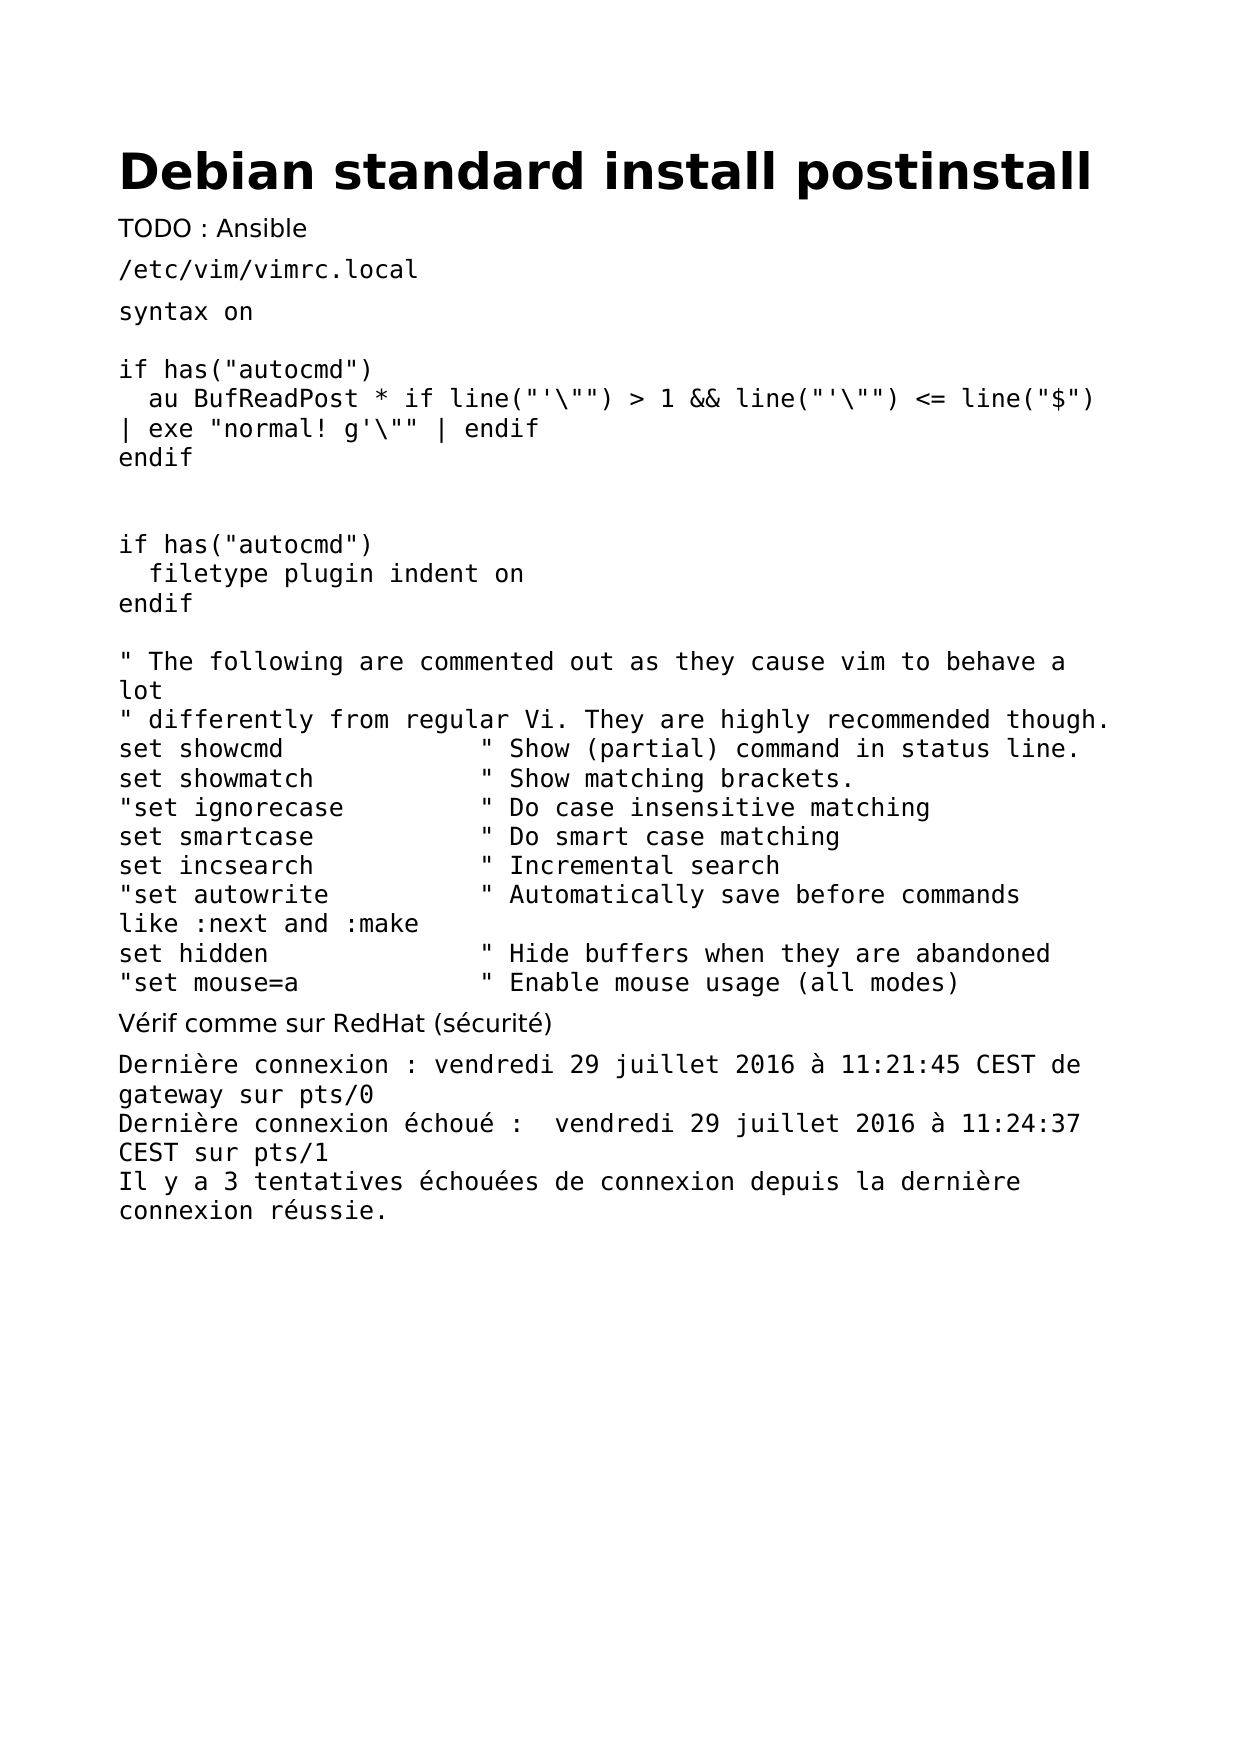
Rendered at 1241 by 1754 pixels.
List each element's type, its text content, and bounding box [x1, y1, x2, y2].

text /etc/vim/vimrc.local [118, 256, 1122, 285]
text Dernière connexion : vendredi 29 juillet 2016 à 11:21:45 CEST de gateway sur pts/0 Dernière connexion échoué : vendredi 29 juillet 2016 à 11:24:37 CEST sur pts/1 Il y a 3 tentatives échouées de connexion depuis la dernière connexion réussie. [118, 1051, 1122, 1226]
text syntax on if has("autocmd") au BufReadPost * if line("'\"") > 1 && line("'\"") <= line("$") | exe "normal! g'\"" | endif endif if has("autocmd") filetype plugin indent on endif " The following are commented out as they cause vim to behave a lot " differently from regular Vi. They are highly recommended though. set showcmd " Show (partial) command in status line. set showmatch " Show matching brackets. "set ignorecase " Do case insensitive matching set smartcase " Do smart case matching set incsearch " Incremental search "set autowrite " Automatically save before commands like :next and :make set hidden " Hide buffers when they are abandoned "set mouse=a " Enable mouse usage (all modes) [118, 297, 1122, 997]
text Vérif comme sur RedHat (sécurité) [118, 1009, 1122, 1038]
text TODO : Ansible [118, 214, 1122, 243]
subtitle Debian standard install postinstall [118, 143, 1122, 201]
